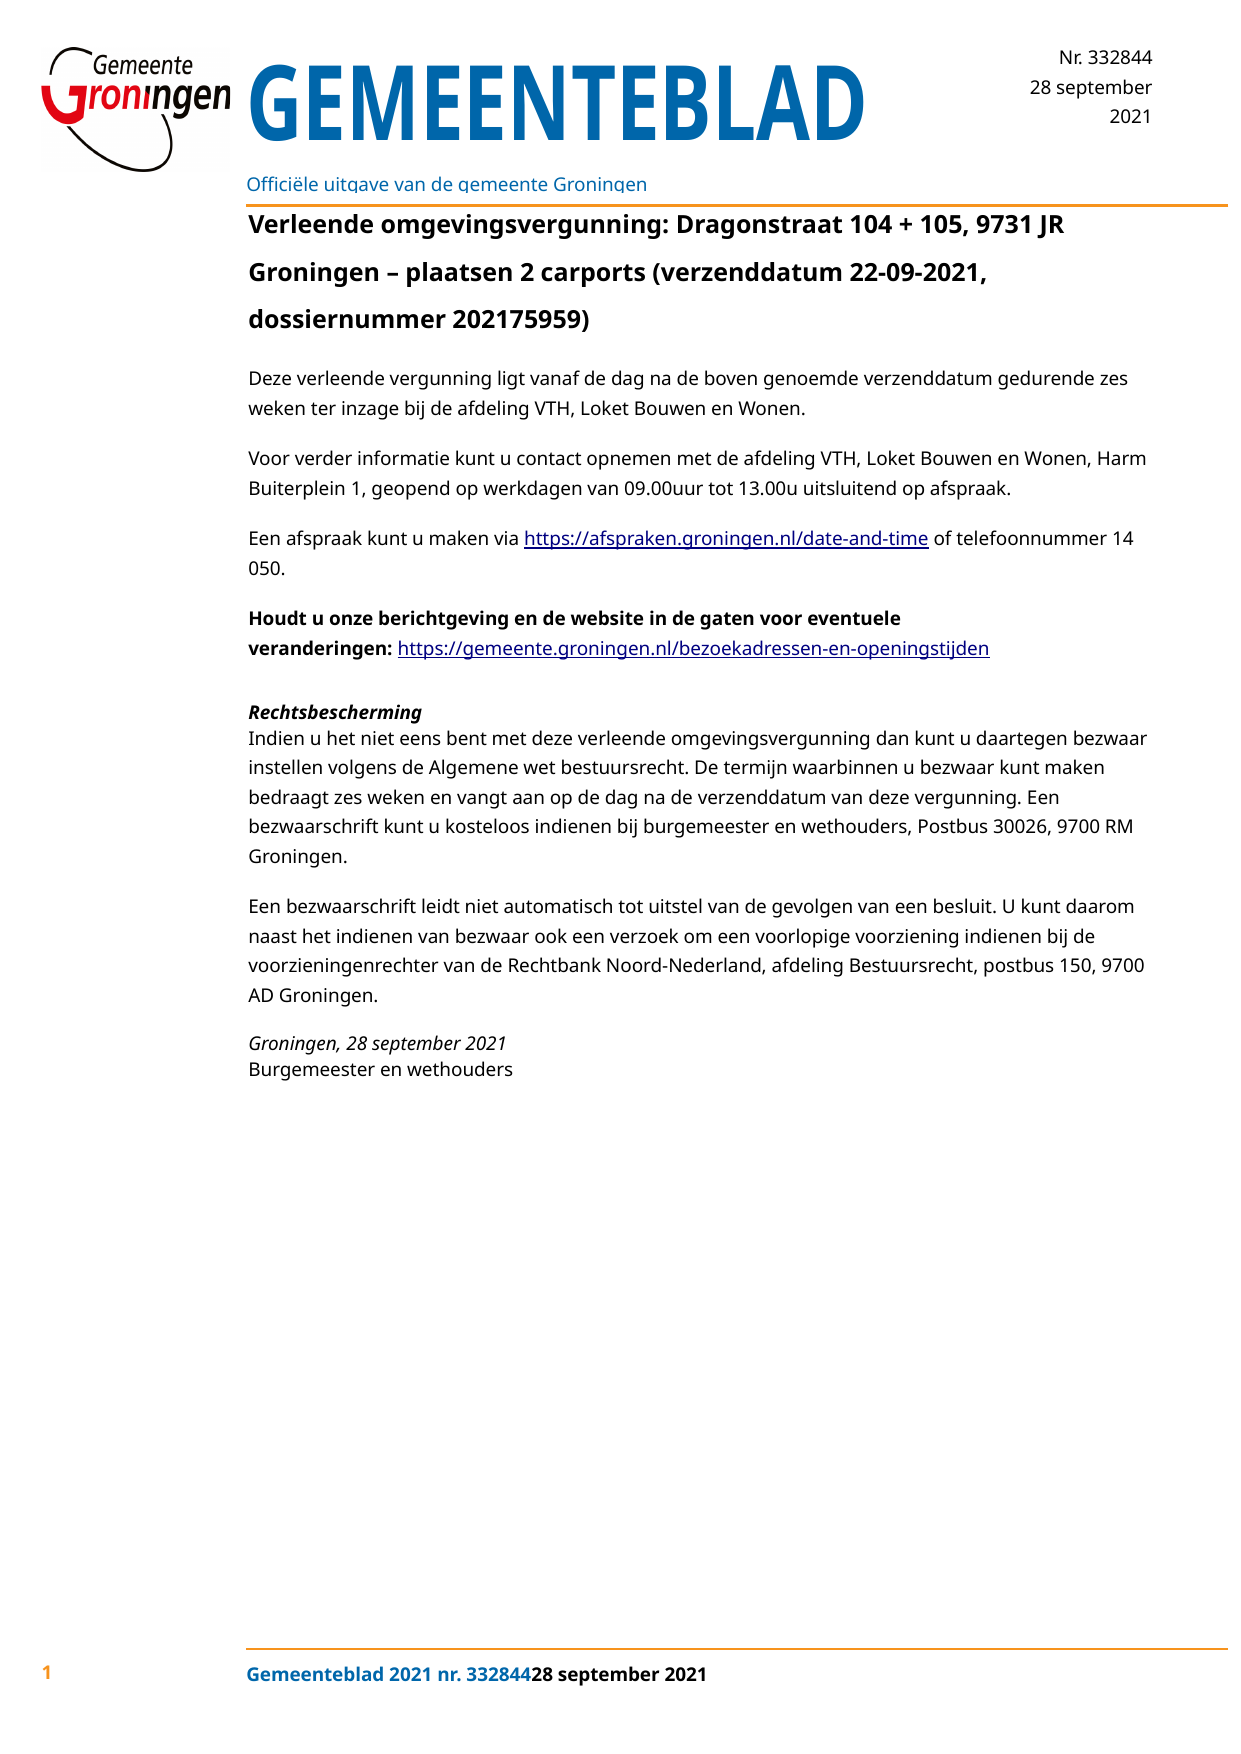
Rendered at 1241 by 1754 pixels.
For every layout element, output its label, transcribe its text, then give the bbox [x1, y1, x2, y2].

text Groningen, 28 september 2021 [248, 1030, 1152, 1056]
text Voor verder informatie kunt u contact opnemen met de afdeling VTH, Loket Bouwen en Wonen, Harm Buiterplein 1, geopend op werkdagen van 09.00uur tot 13.00u uitsluitend op afspraak. [248, 446, 1152, 501]
text Indien u het niet eens bent met deze verleende omgevingsvergunning dan kunt u daartegen bezwaar instellen volgens de Algemene wet bestuursrecht. De termijn waarbinnen u bezwaar kunt maken bedraagt zes weken en vangt aan op de dag na de verzenddatum van deze vergunning. Een bezwaarschrift kunt u kosteloos indienen bij burgemeester en wethouders, Postbus 30026, 9700 RM Groningen. [248, 725, 1152, 869]
text Houdt u onze berichtgeving en de website in de gaten voor eventuele veranderingen: https://gemeente.groningen.nl/bezoekadressen-en-openingstijden [248, 606, 1152, 661]
text Rechtsbescherming [248, 699, 1152, 725]
text Deze verleende vergunning ligt vanaf de dag na de boven genoemde verzenddatum gedurende zes weken ter inzage bij de afdeling VTH, Loket Bouwen en Wonen. [248, 366, 1152, 421]
text Burgemeester en wethouders [248, 1056, 1152, 1082]
picture [41, 47, 231, 172]
text Een bezwaarschrift leidt niet automatisch tot uitstel van de gevolgen van een besluit. U kunt daarom naast het indienen van bezwaar ook een verzoek om een voorlopige voorziening indienen bij de voorzieningenrechter van de Rechtbank Noord-Nederland, afdeling Bestuursrecht, postbus 150, 9700 AD Groningen. [248, 893, 1152, 1008]
text Verleende omgevingsvergunning: Dragonstraat 104 + 105, 9731 JR Groningen – plaatsen 2 carports (verzenddatum 22-09-2021, dossiernummer 202175959) [248, 207, 1152, 336]
text Een afspraak kunt u maken via https://afspraken.groningen.nl/date-and-time of telefoonnummer 14 050. [248, 526, 1152, 581]
